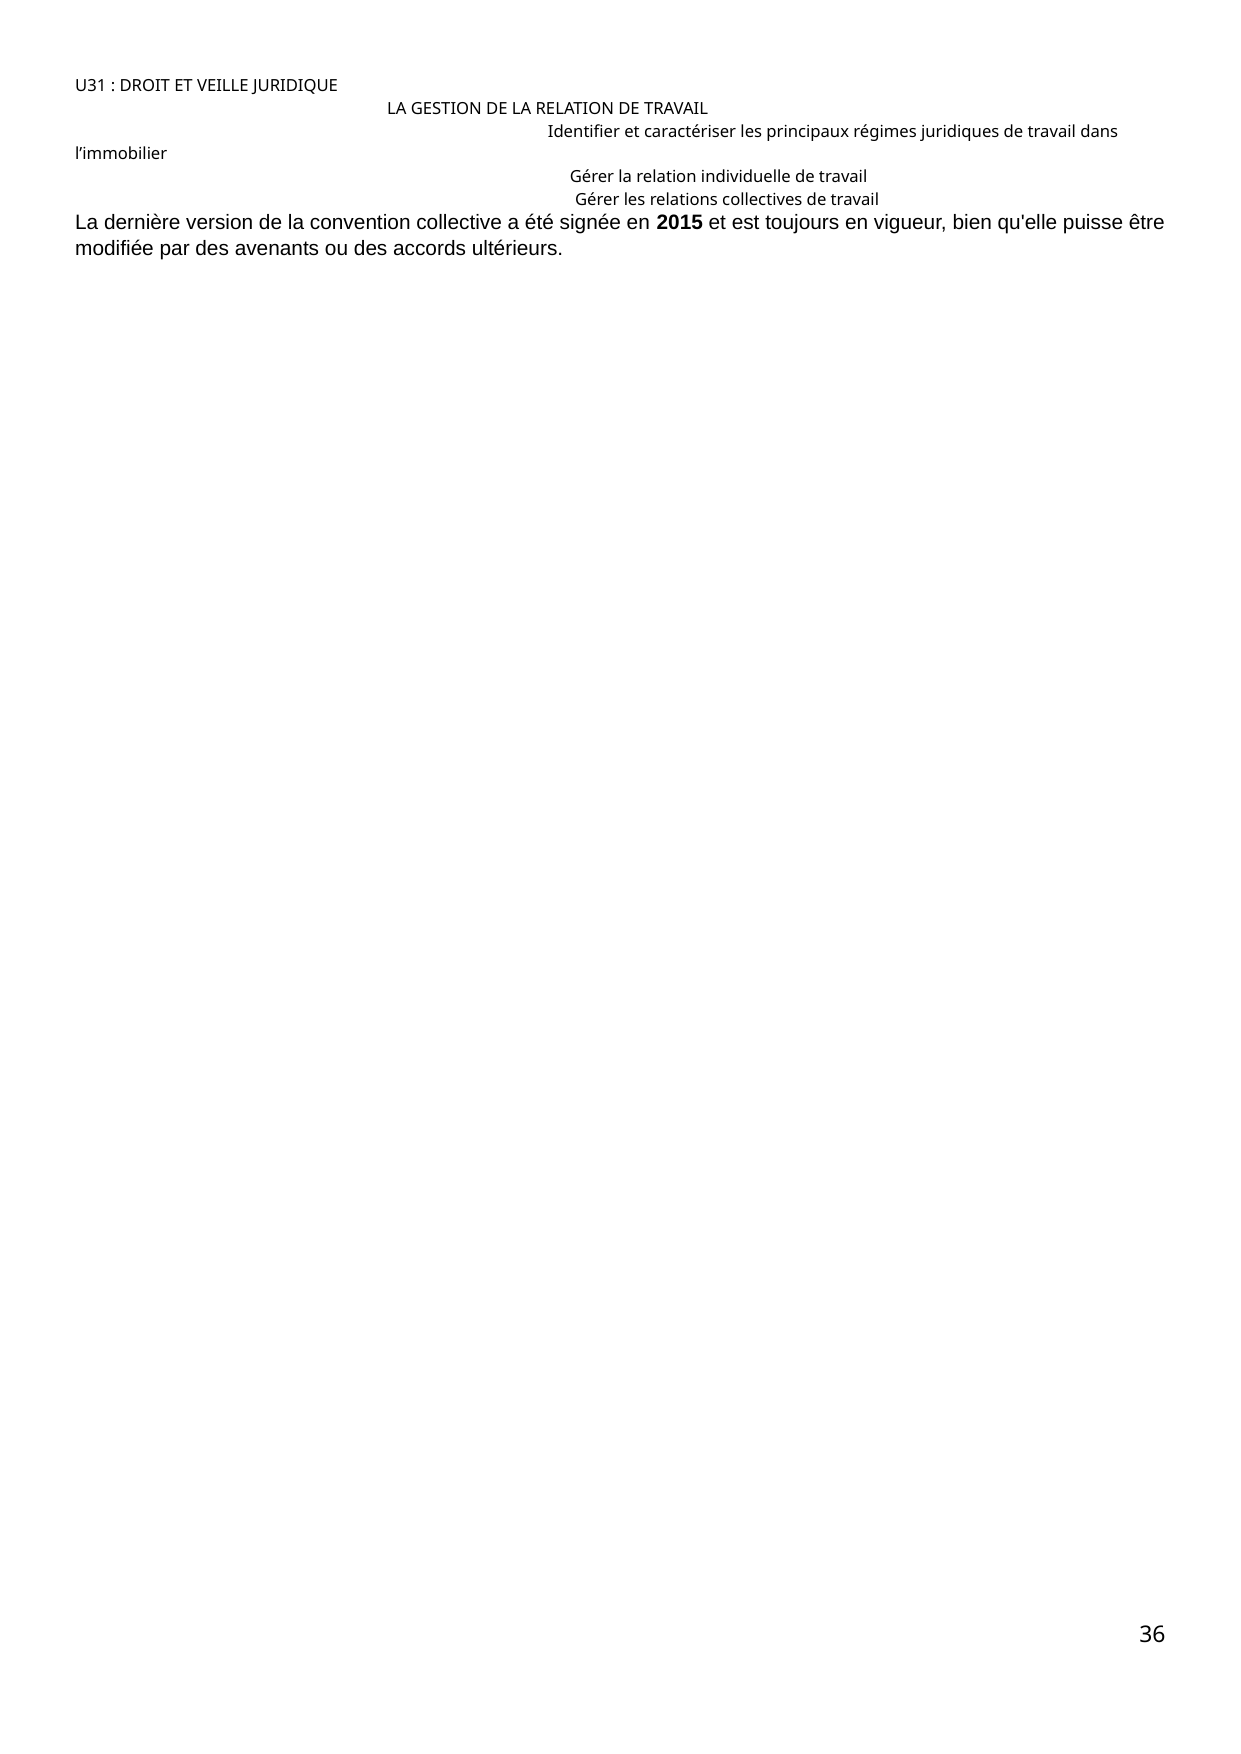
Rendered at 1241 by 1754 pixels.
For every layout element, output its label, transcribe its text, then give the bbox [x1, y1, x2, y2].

text La dernière version de la convention collective a été signée en 2015 et est toujours en vigueur, bien qu'elle puisse être modifiée par des avenants ou des accords ultérieurs. [75, 210, 1165, 259]
